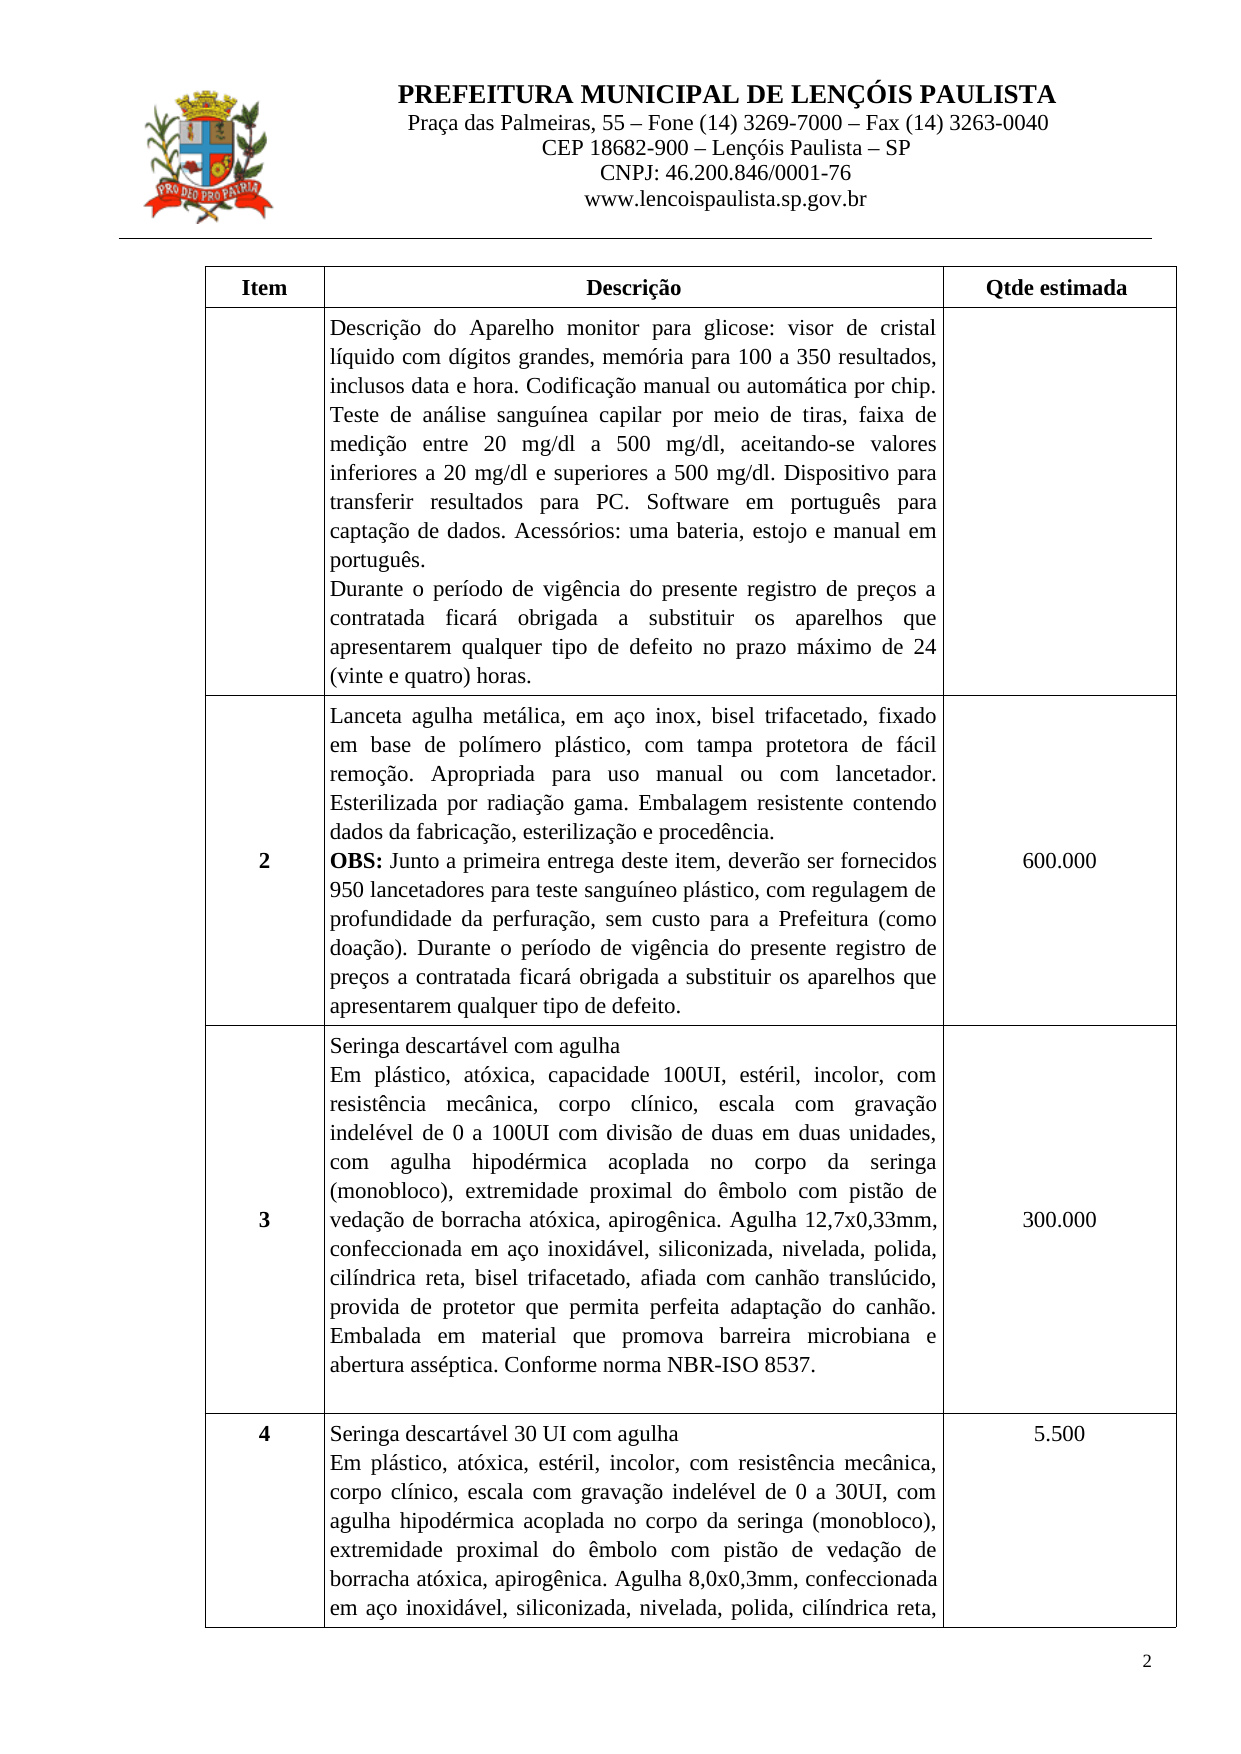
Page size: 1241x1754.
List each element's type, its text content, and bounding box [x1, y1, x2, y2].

table_cell Seringa descartável 30 UI com agulha Em plástico, atóxica, estéril, incolor, com resistência mecânica, corpo clínico, escala com gravação indelével de 0 a 30UI, com agulha hipodérmica acoplada no corpo da seringa (monobloco), extremidade proximal do êmbolo com pistão de vedação de borracha atóxica, apirogênica. Agulha 8,0x0,3mm, confeccionada em aço inoxidável, siliconizada, nivelada, polida, cilíndrica reta, [325, 1414, 943, 1627]
table_header Descrição [325, 267, 943, 307]
picture [141, 88, 275, 224]
table_cell [944, 308, 1176, 694]
table_cell [206, 308, 324, 694]
table_cell 300.000 [944, 1026, 1176, 1413]
table_header Qtde estimada [944, 267, 1176, 307]
table_cell 600.000 [944, 696, 1176, 1025]
table_cell Lanceta agulha metálica, em aço inox, bisel trifacetado, fixado em base de polímero plástico, com tampa protetora de fácil remoção. Apropriada para uso manual ou com lancetador. Esterilizada por radiação gama. Embalagem resistente contendo dados da fabricação, esterilização e procedência. OBS: Junto a primeira entrega deste item, deverão ser fornecidos 950 lancetadores para teste sanguíneo plástico, com regulagem de profundidade da perfuração, sem custo para a Prefeitura (como doação). Durante o período de vigência do presente registro de preços a contratada ficará obrigada a substituir os aparelhos que apresentarem qualquer tipo de defeito. [325, 696, 943, 1025]
table_cell 4 [206, 1414, 324, 1627]
table_cell 2 [206, 696, 324, 1025]
table_cell 5.500 [944, 1414, 1176, 1627]
table_cell 3 [206, 1026, 324, 1413]
table_header Item [206, 267, 324, 307]
table_cell Descrição do Aparelho monitor para glicose: visor de cristal líquido com dígitos grandes, memória para 100 a 350 resultados, inclusos data e hora. Codificação manual ou automática por chip. Teste de análise sanguínea capilar por meio de tiras, faixa de medição entre 20 mg/dl a 500 mg/dl, aceitando-se valores inferiores a 20 mg/dl e superiores a 500 mg/dl. Dispositivo para transferir resultados para PC. Software em português para captação de dados. Acessórios: uma bateria, estojo e manual em português. Durante o período de vigência do presente registro de preços a contratada ficará obrigada a substituir os aparelhos que apresentarem qualquer tipo de defeito no prazo máximo de 24 (vinte e quatro) horas. [325, 308, 943, 694]
table_cell Seringa descartável com agulha Em plástico, atóxica, capacidade 100UI, estéril, incolor, com resistência mecânica, corpo clínico, escala com gravação indelével de 0 a 100UI com divisão de duas em duas unidades, com agulha hipodérmica acoplada no corpo da seringa (monobloco), extremidade proximal do êmbolo com pistão de vedação de borracha atóxica, apirogênica. Agulha 12,7x0,33mm, confeccionada em aço inoxidável, siliconizada, nivelada, polida, cilíndrica reta, bisel trifacetado, afiada com canhão translúcido, provida de protetor que permita perfeita adaptação do canhão. Embalada em material que promova barreira microbiana e abertura asséptica. Conforme norma NBR-ISO 8537. [325, 1026, 943, 1413]
